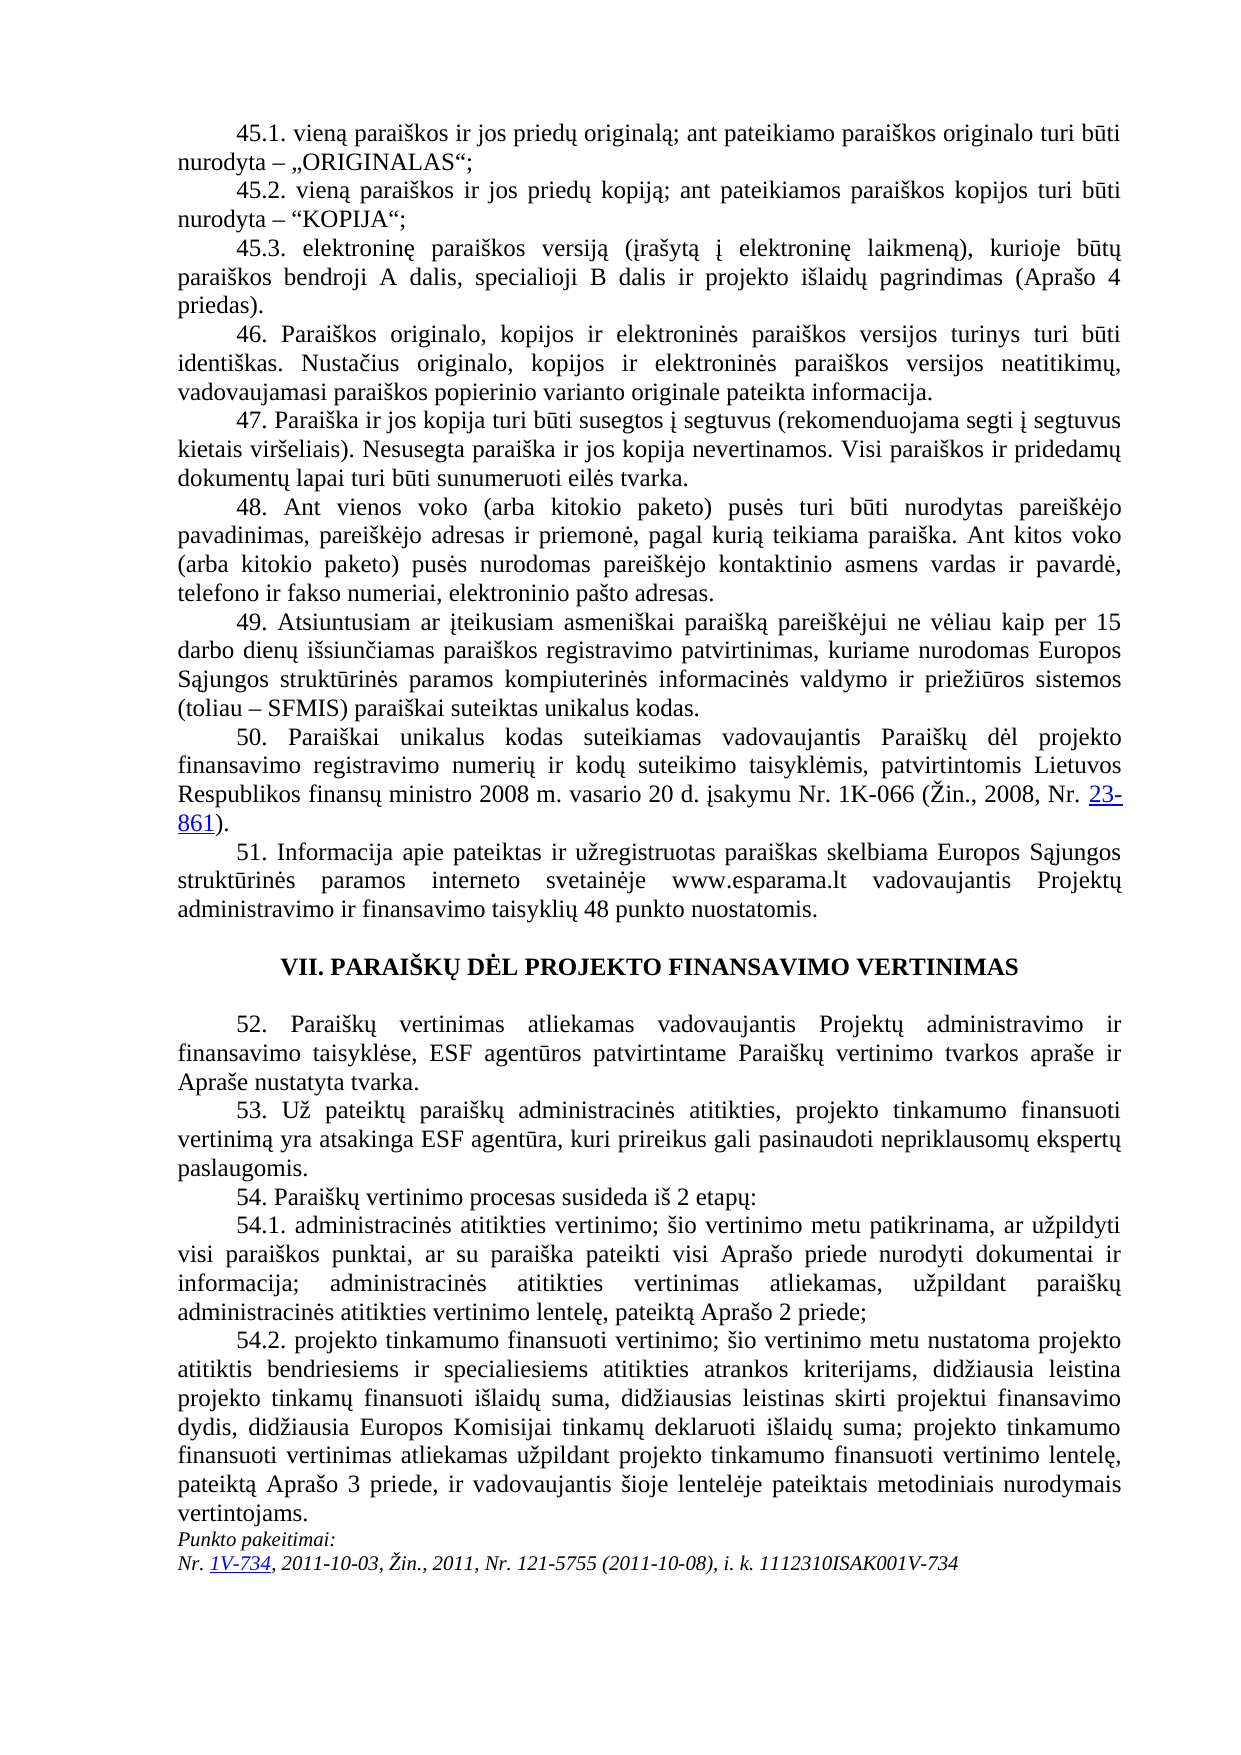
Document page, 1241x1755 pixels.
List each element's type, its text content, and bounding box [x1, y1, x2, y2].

text 54.1. administracinės atitikties vertinimo; šio vertinimo metu patikrinama, ar užpildyti visi paraiškos punktai, ar su paraiška pateikti visi Aprašo priede nurodyti dokumentai ir informacija; administracinės atitikties vertinimas atliekamas, užpildant paraiškų administracinės atitikties vertinimo lentelę, pateiktą Aprašo 2 priede; [177, 1211, 1122, 1326]
text 49. Atsiuntusiam ar įteikusiam asmeniškai paraišką pareiškėjui ne vėliau kaip per 15 darbo dienų išsiunčiamas paraiškos registravimo patvirtinimas, kuriame nurodomas Europos Sąjungos struktūrinės paramos kompiuterinės informacinės valdymo ir priežiūros sistemos (toliau – SFMIS) paraiškai suteiktas unikalus kodas. [177, 607, 1122, 722]
text 48. Ant vienos voko (arba kitokio paketo) pusės turi būti nurodytas pareiškėjo pavadinimas, pareiškėjo adresas ir priemonė, pagal kurią teikiama paraiška. Ant kitos voko (arba kitokio paketo) pusės nurodomas pareiškėjo kontaktinio asmens vardas ir pavardė, telefono ir fakso numeriai, elektroninio pašto adresas. [177, 492, 1122, 607]
text VII. PARAIŠKŲ DĖL PROJEKTO FINANSAVIMO VERTINIMAS [177, 952, 1122, 981]
text 50. Paraiškai unikalus kodas suteikiamas vadovaujantis Paraiškų dėl projekto finansavimo registravimo numerių ir kodų suteikimo taisyklėmis, patvirtintomis Lietuvos Respublikos finansų ministro 2008 m. vasario 20 d. įsakymu Nr. 1K-066 (Žin., 2008, Nr. 23-861). [177, 722, 1122, 837]
text 47. Paraiška ir jos kopija turi būti susegtos į segtuvus (rekomenduojama segti į segtuvus kietais viršeliais). Nesusegta paraiška ir jos kopija nevertinamos. Visi paraiškos ir pridedamų dokumentų lapai turi būti sunumeruoti eilės tvarka. [177, 406, 1122, 492]
text 45.3. elektroninę paraiškos versiją (įrašytą į elektroninę laikmeną), kurioje būtų paraiškos bendroji A dalis, specialioji B dalis ir projekto išlaidų pagrindimas (Aprašo 4 priedas). [177, 233, 1122, 319]
text 53. Už pateiktų paraiškų administracinės atitikties, projekto tinkamumo finansuoti vertinimą yra atsakinga ESF agentūra, kuri prireikus gali pasinaudoti nepriklausomų ekspertų paslaugomis. [177, 1096, 1122, 1182]
text 51. Informacija apie pateiktas ir užregistruotas paraiškas skelbiama Europos Sąjungos struktūrinės paramos interneto svetainėje www.esparama.lt vadovaujantis Projektų administravimo ir finansavimo taisyklių 48 punkto nuostatomis. [177, 837, 1122, 923]
text 46. Paraiškos originalo, kopijos ir elektroninės paraiškos versijos turinys turi būti identiškas. Nustačius originalo, kopijos ir elektroninės paraiškos versijos neatitikimų, vadovaujamasi paraiškos popierinio varianto originale pateikta informacija. [177, 319, 1122, 406]
text 54.2. projekto tinkamumo finansuoti vertinimo; šio vertinimo metu nustatoma projekto atitiktis bendriesiems ir specialiesiems atitikties atrankos kriterijams, didžiausia leistina projekto tinkamų finansuoti išlaidų suma, didžiausias leistinas skirti projektui finansavimo dydis, didžiausia Europos Komisijai tinkamų deklaruoti išlaidų suma; projekto tinkamumo finansuoti vertinimas atliekamas užpildant projekto tinkamumo finansuoti vertinimo lentelę, pateiktą Aprašo 3 priede, ir vadovaujantis šioje lentelėje pateiktais metodiniais nurodymais vertintojams. [177, 1326, 1122, 1527]
text 45.1. vieną paraiškos ir jos priedų originalą; ant pateikiamo paraiškos originalo turi būti nurodyta – „ORIGINALAS“; [177, 118, 1122, 176]
text 52. Paraiškų vertinimas atliekamas vadovaujantis Projektų administravimo ir finansavimo taisyklėse, ESF agentūros patvirtintame Paraiškų vertinimo tvarkos apraše ir Apraše nustatyta tvarka. [177, 1009, 1122, 1096]
text 54. Paraiškų vertinimo procesas susideda iš 2 etapų: [177, 1182, 1122, 1211]
text 45.2. vieną paraiškos ir jos priedų kopiją; ant pateikiamos paraiškos kopijos turi būti nurodyta – “KOPIJA“; [177, 176, 1122, 233]
text Nr. 1V-734, 2011-10-03, Žin., 2011, Nr. 121-5755 (2011-10-08), i. k. 1112310ISAK001V-734 [177, 1551, 1122, 1575]
text Punkto pakeitimai: [177, 1527, 1122, 1551]
